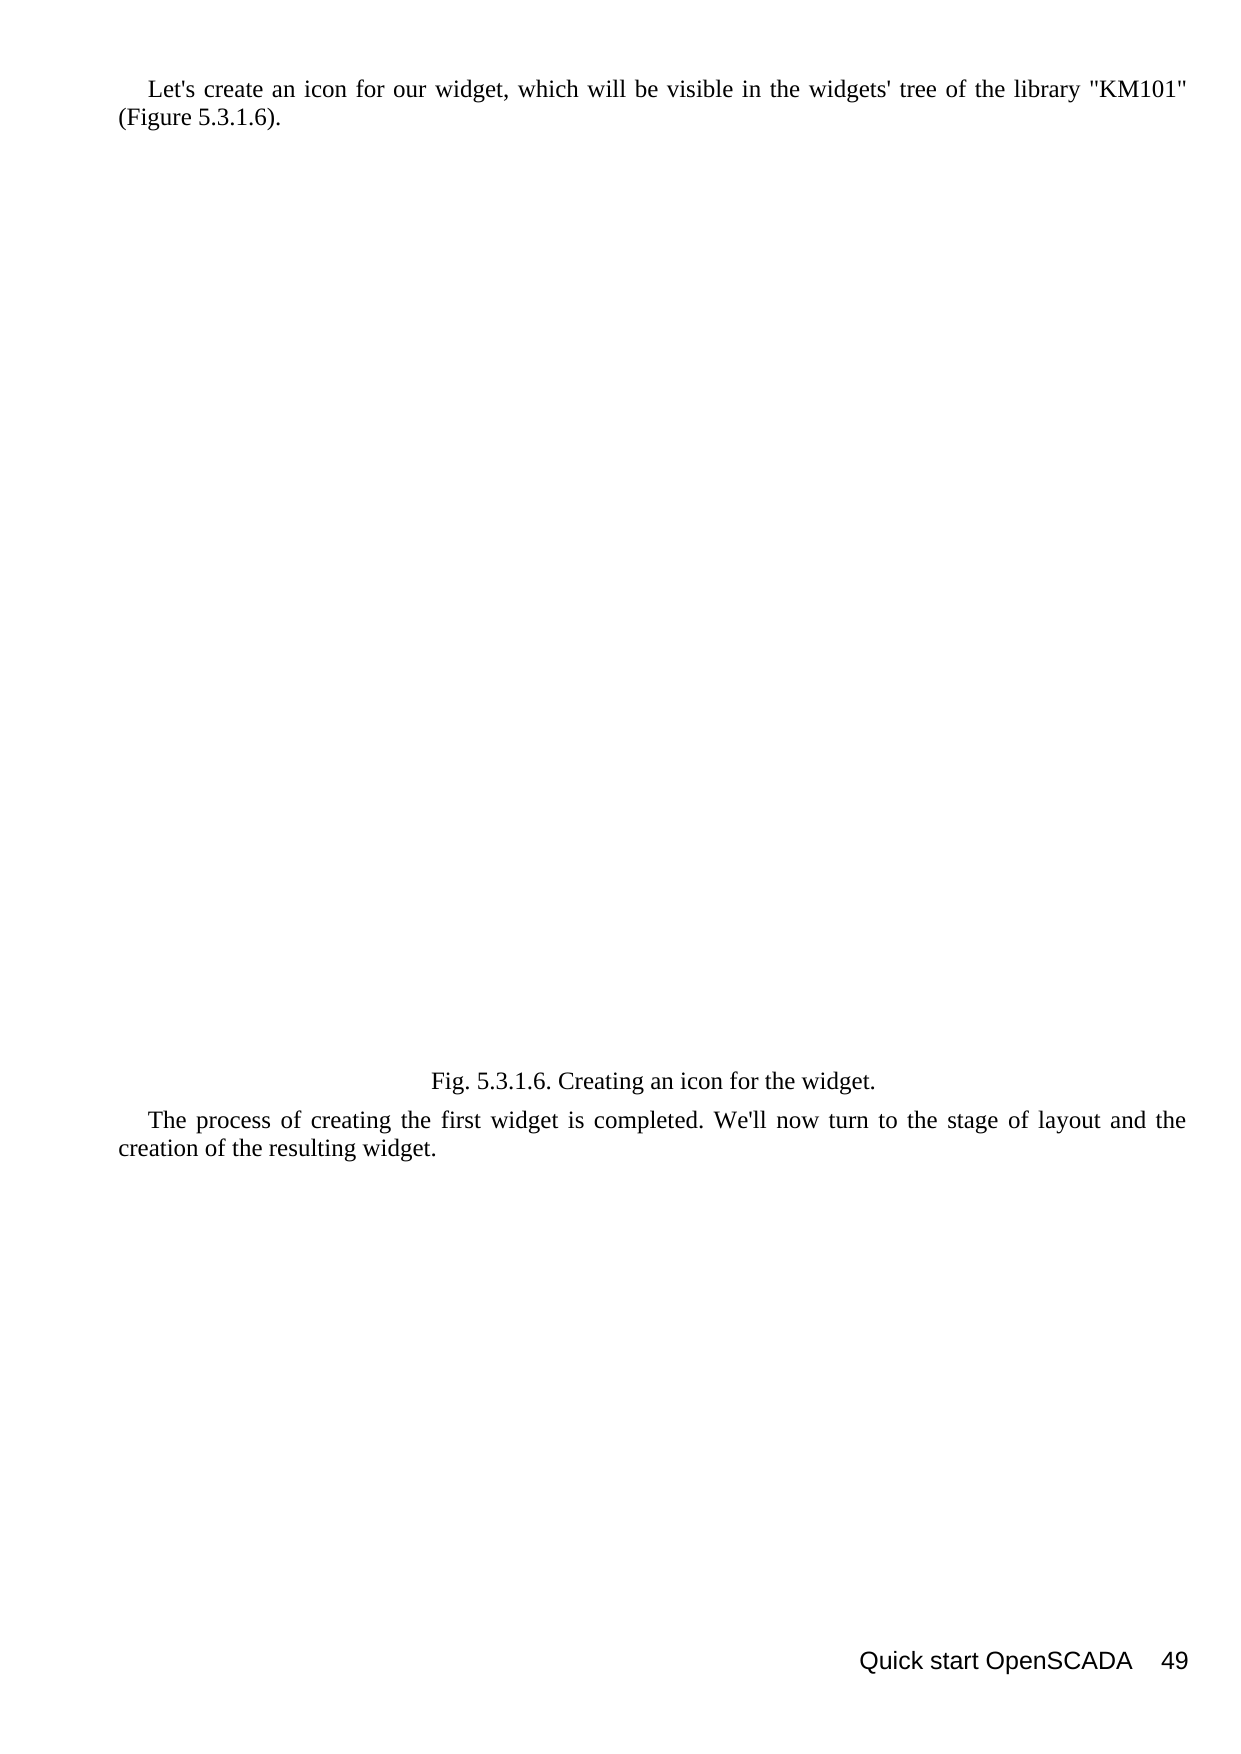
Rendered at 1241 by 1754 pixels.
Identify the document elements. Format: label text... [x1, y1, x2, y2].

text Fig. 5.3.1.6. Creating an icon for the widget. [118, 143, 1188, 1095]
text The process of creating the first widget is completed. We'll now turn to the stage of layout and the creation of the resulting widget. [118, 1107, 1188, 1162]
text Let's create an icon for our widget, which will be visible in the widgets' tree of the library "KM101" (Figure 5.3.1.6). [118, 75, 1188, 130]
